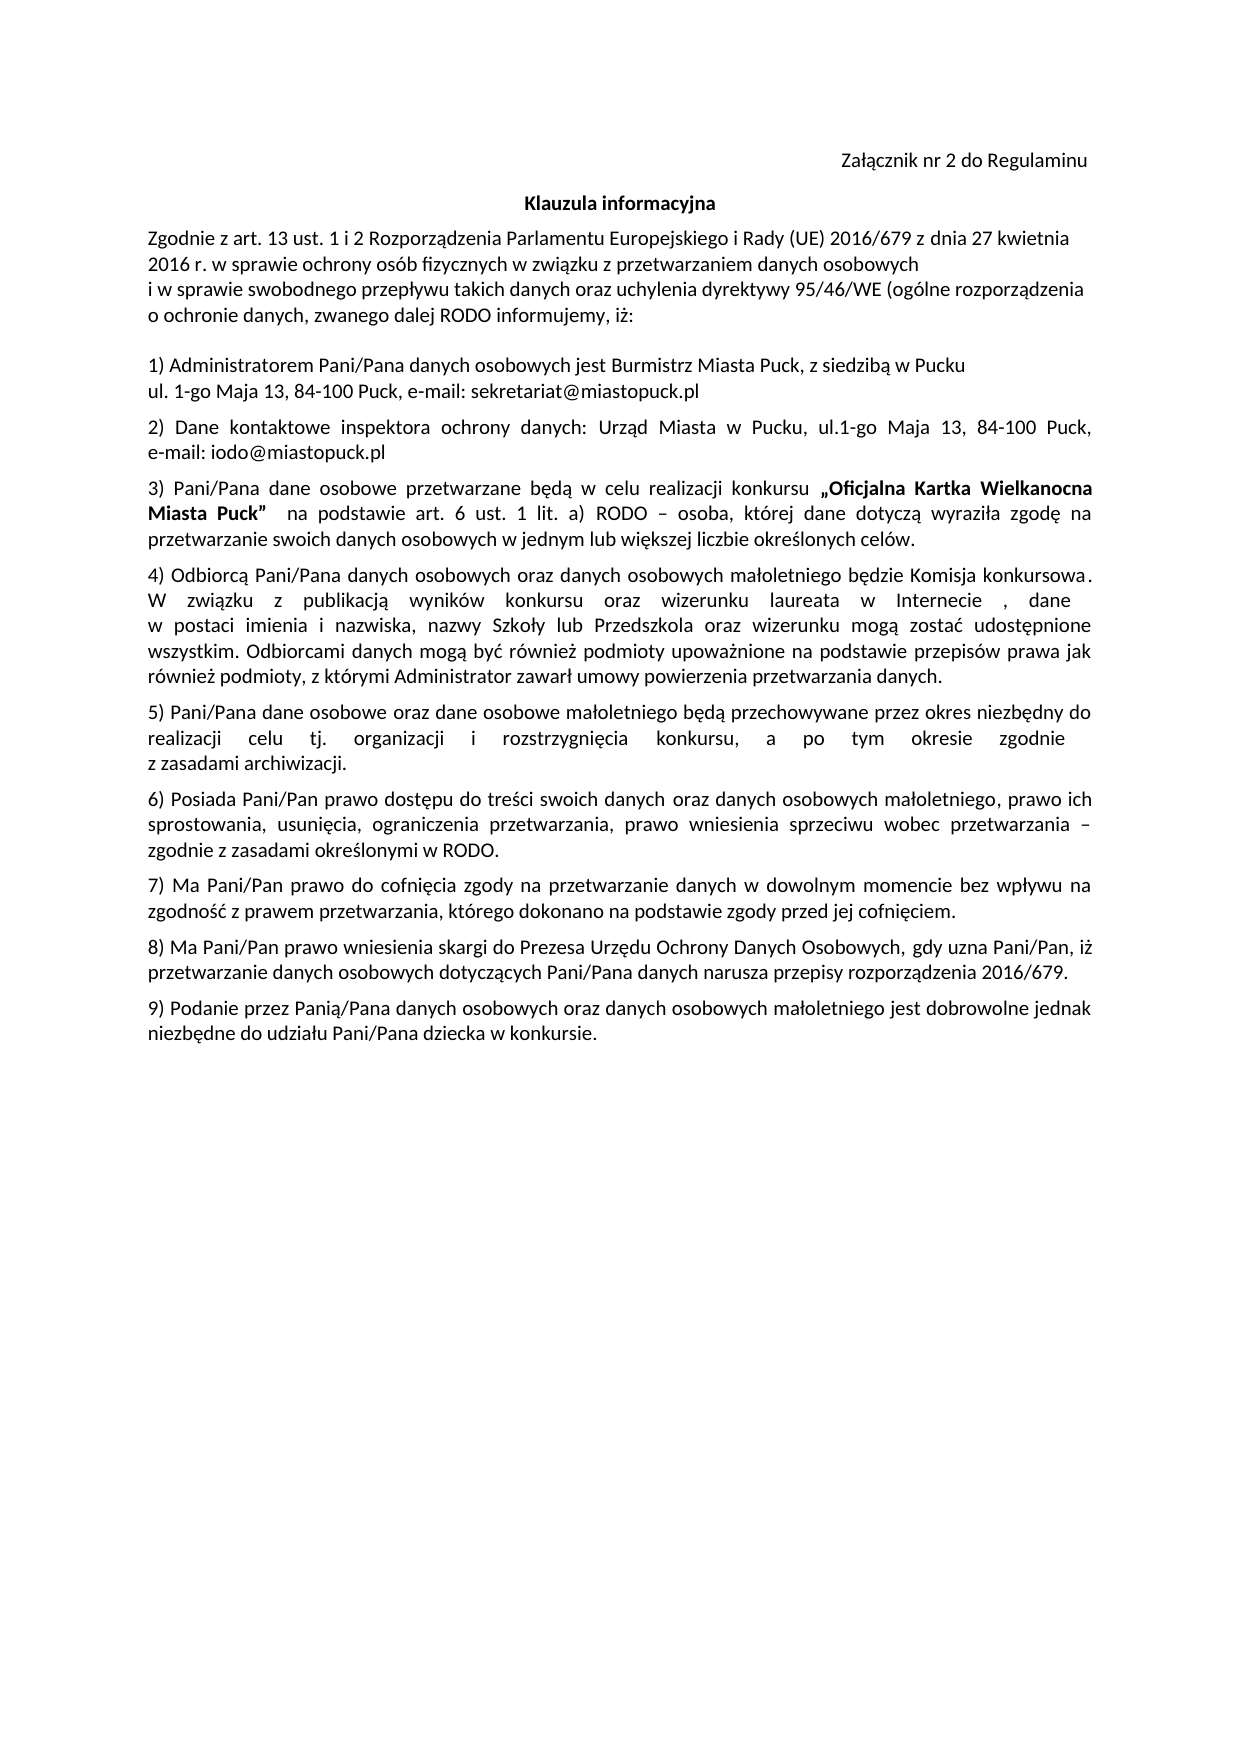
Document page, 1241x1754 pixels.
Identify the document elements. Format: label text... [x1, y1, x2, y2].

text 8) Ma Pani/Pan prawo wniesienia skargi do Prezesa Urzędu Ochrony Danych Osobowych, gdy uzna Pani/Pan, iż przetwarzanie danych osobowych dotyczących Pani/Pana danych narusza przepisy rozporządzenia 2016/679. [148, 934, 1093, 985]
text 4) Odbiorcą Pani/Pana danych osobowych oraz danych osobowych małoletniego będzie Komisja konkursowa. W związku z publikacją wyników konkursu oraz wizerunku laureata w Internecie , dane w postaci imienia i nazwiska, nazwy Szkoły lub Przedszkola oraz wizerunku mogą zostać udostępnione wszystkim. Odbiorcami danych mogą być również podmioty upoważnione na podstawie przepisów prawa jak również podmioty, z którymi Administrator zawarł umowy powierzenia przetwarzania danych. [148, 562, 1093, 689]
list Załącznik nr 2 do Regulaminu [148, 148, 1093, 173]
text 3) Pani/Pana dane osobowe przetwarzane będą w celu realizacji konkursu „Oficjalna Kartka Wielkanocna Miasta Puck” na podstawie art. 6 ust. 1 lit. a) RODO – osoba, której dane dotyczą wyraziła zgodę na przetwarzanie swoich danych osobowych w jednym lub większej liczbie określonych celów. [148, 475, 1093, 551]
text 7) Ma Pani/Pan prawo do cofnięcia zgody na przetwarzanie danych w dowolnym momencie bez wpływu na zgodność z prawem przetwarzania, którego dokonano na podstawie zgody przed jej cofnięciem. [148, 873, 1093, 923]
text Klauzula informacyjna [148, 190, 1093, 215]
text 9) Podanie przez Panią/Pana danych osobowych oraz danych osobowych małoletniego jest dobrowolne jednak niezbędne do udziału Pani/Pana dziecka w konkursie. [148, 995, 1093, 1046]
text 5) Pani/Pana dane osobowe oraz dane osobowe małoletniego będą przechowywane przez okres niezbędny do realizacji celu tj. organizacji i rozstrzygnięcia konkursu, a po tym okresie zgodnie z zasadami archiwizacji. [148, 699, 1093, 776]
text 2) Dane kontaktowe inspektora ochrony danych: Urząd Miasta w Pucku, ul.1-go Maja 13, 84-100 Puck, e-mail: iodo@miastopuck.pl [148, 414, 1093, 465]
text 6) Posiada Pani/Pan prawo dostępu do treści swoich danych oraz danych osobowych małoletniego, prawo ich sprostowania, usunięcia, ograniczenia przetwarzania, prawo wniesienia sprzeciwu wobec przetwarzania – zgodnie z zasadami określonymi w RODO. [148, 786, 1093, 862]
text Zgodnie z art. 13 ust. 1 i 2 Rozporządzenia Parlamentu Europejskiego i Rady (UE) 2016/679 z dnia 27 kwietnia 2016 r. w sprawie ochrony osób fizycznych w związku z przetwarzaniem danych osobowych i w sprawie swobodnego przepływu takich danych oraz uchylenia dyrektywy 95/46/WE (ogólne rozporządzenia o ochronie danych, zwanego dalej RODO informujemy, iż: 1) Administratorem Pani/Pana danych osobowych jest Burmistrz Miasta Puck, z siedzibą w Pucku ul. 1-go Maja 13, 84-100 Puck, e-mail: sekretariat@miastopuck.pl [148, 226, 1093, 403]
